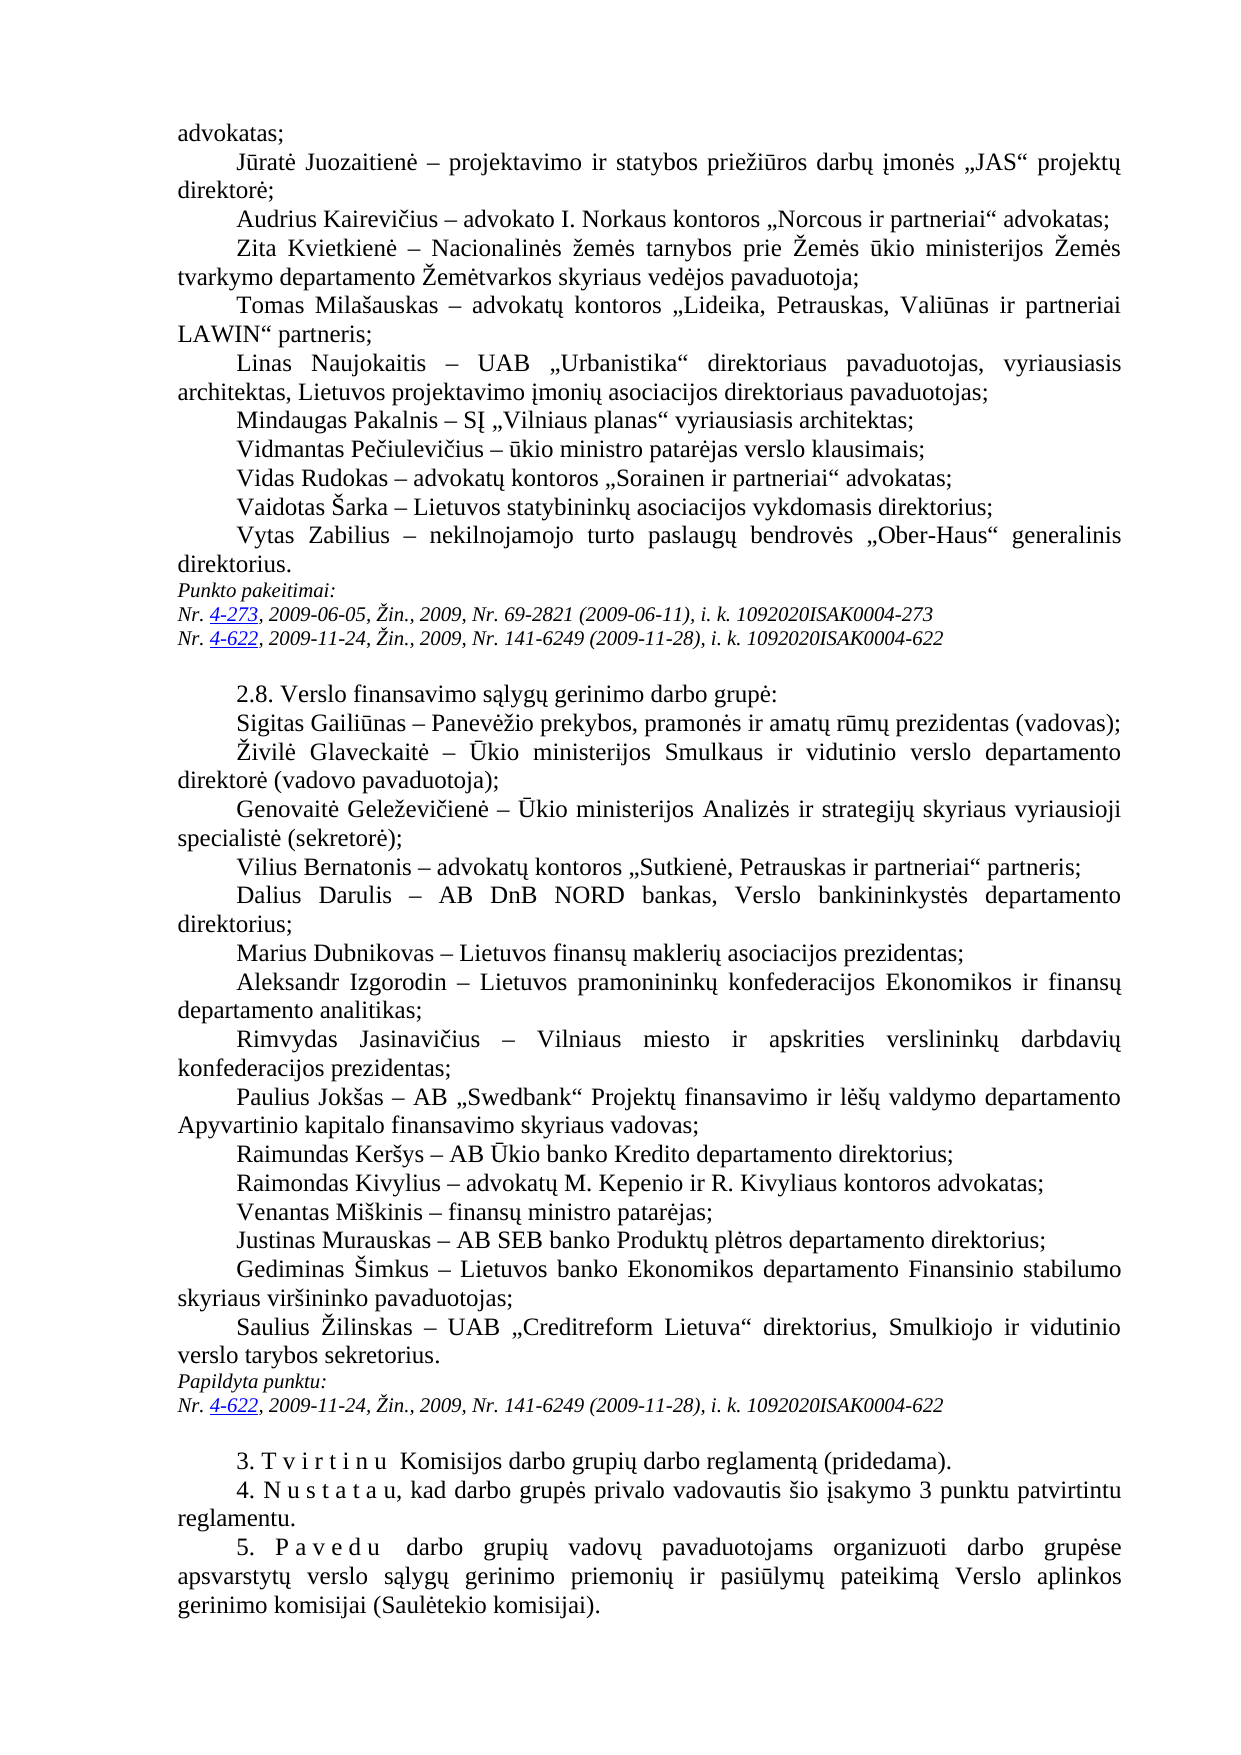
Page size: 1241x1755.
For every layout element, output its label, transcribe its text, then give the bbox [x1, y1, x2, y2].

text Raimundas Keršys – AB Ūkio banko Kredito departamento direktorius; [177, 1139, 1122, 1168]
text Nr. 4-273, 2009-06-05, Žin., 2009, Nr. 69-2821 (2009-06-11), i. k. 1092020ISAK0004-273 [177, 602, 1122, 626]
text Justinas Murauskas – AB SEB banko Produktų plėtros departamento direktorius; [177, 1225, 1122, 1254]
text Saulius Žilinskas – UAB „Creditreform Lietuva“ direktorius, Smulkiojo ir vidutinio verslo tarybos sekretorius. [177, 1312, 1122, 1369]
text Zita Kvietkienė – Nacionalinės žemės tarnybos prie Žemės ūkio ministerijos Žemės tvarkymo departamento Žemėtvarkos skyriaus vedėjos pavaduotoja; [177, 233, 1122, 291]
text Vytas Zabilius – nekilnojamojo turto paslaugų bendrovės „Ober-Haus“ generalinis direktorius. [177, 521, 1122, 578]
text Sigitas Gailiūnas – Panevėžio prekybos, pramonės ir amatų rūmų prezidentas (vadovas); [177, 708, 1122, 737]
text Jūratė Juozaitienė – projektavimo ir statybos priežiūros darbų įmonės „JAS“ projektų direktorė; [177, 147, 1122, 204]
text 2.8. Verslo finansavimo sąlygų gerinimo darbo grupė: [177, 679, 1122, 708]
text Papildyta punktu: [177, 1369, 1122, 1393]
text Paulius Jokšas – AB „Swedbank“ Projektų finansavimo ir lėšų valdymo departamento Apyvartinio kapitalo finansavimo skyriaus vadovas; [177, 1082, 1122, 1139]
text 3. Tvirtinu Komisijos darbo grupių darbo reglamentą (pridedama). [177, 1446, 1122, 1475]
text Raimondas Kivylius – advokatų M. Kepenio ir R. Kivyliaus kontoros advokatas; [177, 1168, 1122, 1197]
text Vidmantas Pečiulevičius – ūkio ministro patarėjas verslo klausimais; [177, 434, 1122, 463]
text Tomas Milašauskas – advokatų kontoros „Lideika, Petrauskas, Valiūnas ir partneriai LAWIN“ partneris; [177, 291, 1122, 348]
text Dalius Darulis – AB DnB NORD bankas, Verslo bankininkystės departamento direktorius; [177, 880, 1122, 938]
text Linas Naujokaitis – UAB „Urbanistika“ direktoriaus pavaduotojas, vyriausiasis architektas, Lietuvos projektavimo įmonių asociacijos direktoriaus pavaduotojas; [177, 348, 1122, 406]
text Mindaugas Pakalnis – SĮ „Vilniaus planas“ vyriausiasis architektas; [177, 406, 1122, 434]
text Audrius Kairevičius – advokato I. Norkaus kontoros „Norcous ir partneriai“ advokatas; [177, 204, 1122, 233]
text Rimvydas Jasinavičius – Vilniaus miesto ir apskrities verslininkų darbdavių konfederacijos prezidentas; [177, 1024, 1122, 1082]
text Živilė Glaveckaitė – Ūkio ministerijos Smulkaus ir vidutinio verslo departamento direktorė (vadovo pavaduotoja); [177, 737, 1122, 794]
text Marius Dubnikovas – Lietuvos finansų maklerių asociacijos prezidentas; [177, 938, 1122, 967]
text advokatas; [177, 118, 1122, 147]
text 4. Nustatau, kad darbo grupės privalo vadovautis šio įsakymo 3 punktu patvirtintu reglamentu. [177, 1475, 1122, 1532]
text Nr. 4-622, 2009-11-24, Žin., 2009, Nr. 141-6249 (2009-11-28), i. k. 1092020ISAK0004-622 [177, 626, 1122, 650]
text Aleksandr Izgorodin – Lietuvos pramonininkų konfederacijos Ekonomikos ir finansų departamento analitikas; [177, 967, 1122, 1024]
text Gediminas Šimkus – Lietuvos banko Ekonomikos departamento Finansinio stabilumo skyriaus viršininko pavaduotojas; [177, 1254, 1122, 1312]
text Genovaitė Geleževičienė – Ūkio ministerijos Analizės ir strategijų skyriaus vyriausioji specialistė (sekretorė); [177, 794, 1122, 852]
text Vaidotas Šarka – Lietuvos statybininkų asociacijos vykdomasis direktorius; [177, 492, 1122, 521]
text 5. Pavedu darbo grupių vadovų pavaduotojams organizuoti darbo grupėse apsvarstytų verslo sąlygų gerinimo priemonių ir pasiūlymų pateikimą Verslo aplinkos gerinimo komisijai (Saulėtekio komisijai). [177, 1532, 1122, 1618]
text Venantas Miškinis – finansų ministro patarėjas; [177, 1197, 1122, 1225]
text Punkto pakeitimai: [177, 578, 1122, 602]
text Vidas Rudokas – advokatų kontoros „Sorainen ir partneriai“ advokatas; [177, 463, 1122, 492]
text Nr. 4-622, 2009-11-24, Žin., 2009, Nr. 141-6249 (2009-11-28), i. k. 1092020ISAK0004-622 [177, 1393, 1122, 1417]
text Vilius Bernatonis – advokatų kontoros „Sutkienė, Petrauskas ir partneriai“ partneris; [177, 852, 1122, 880]
